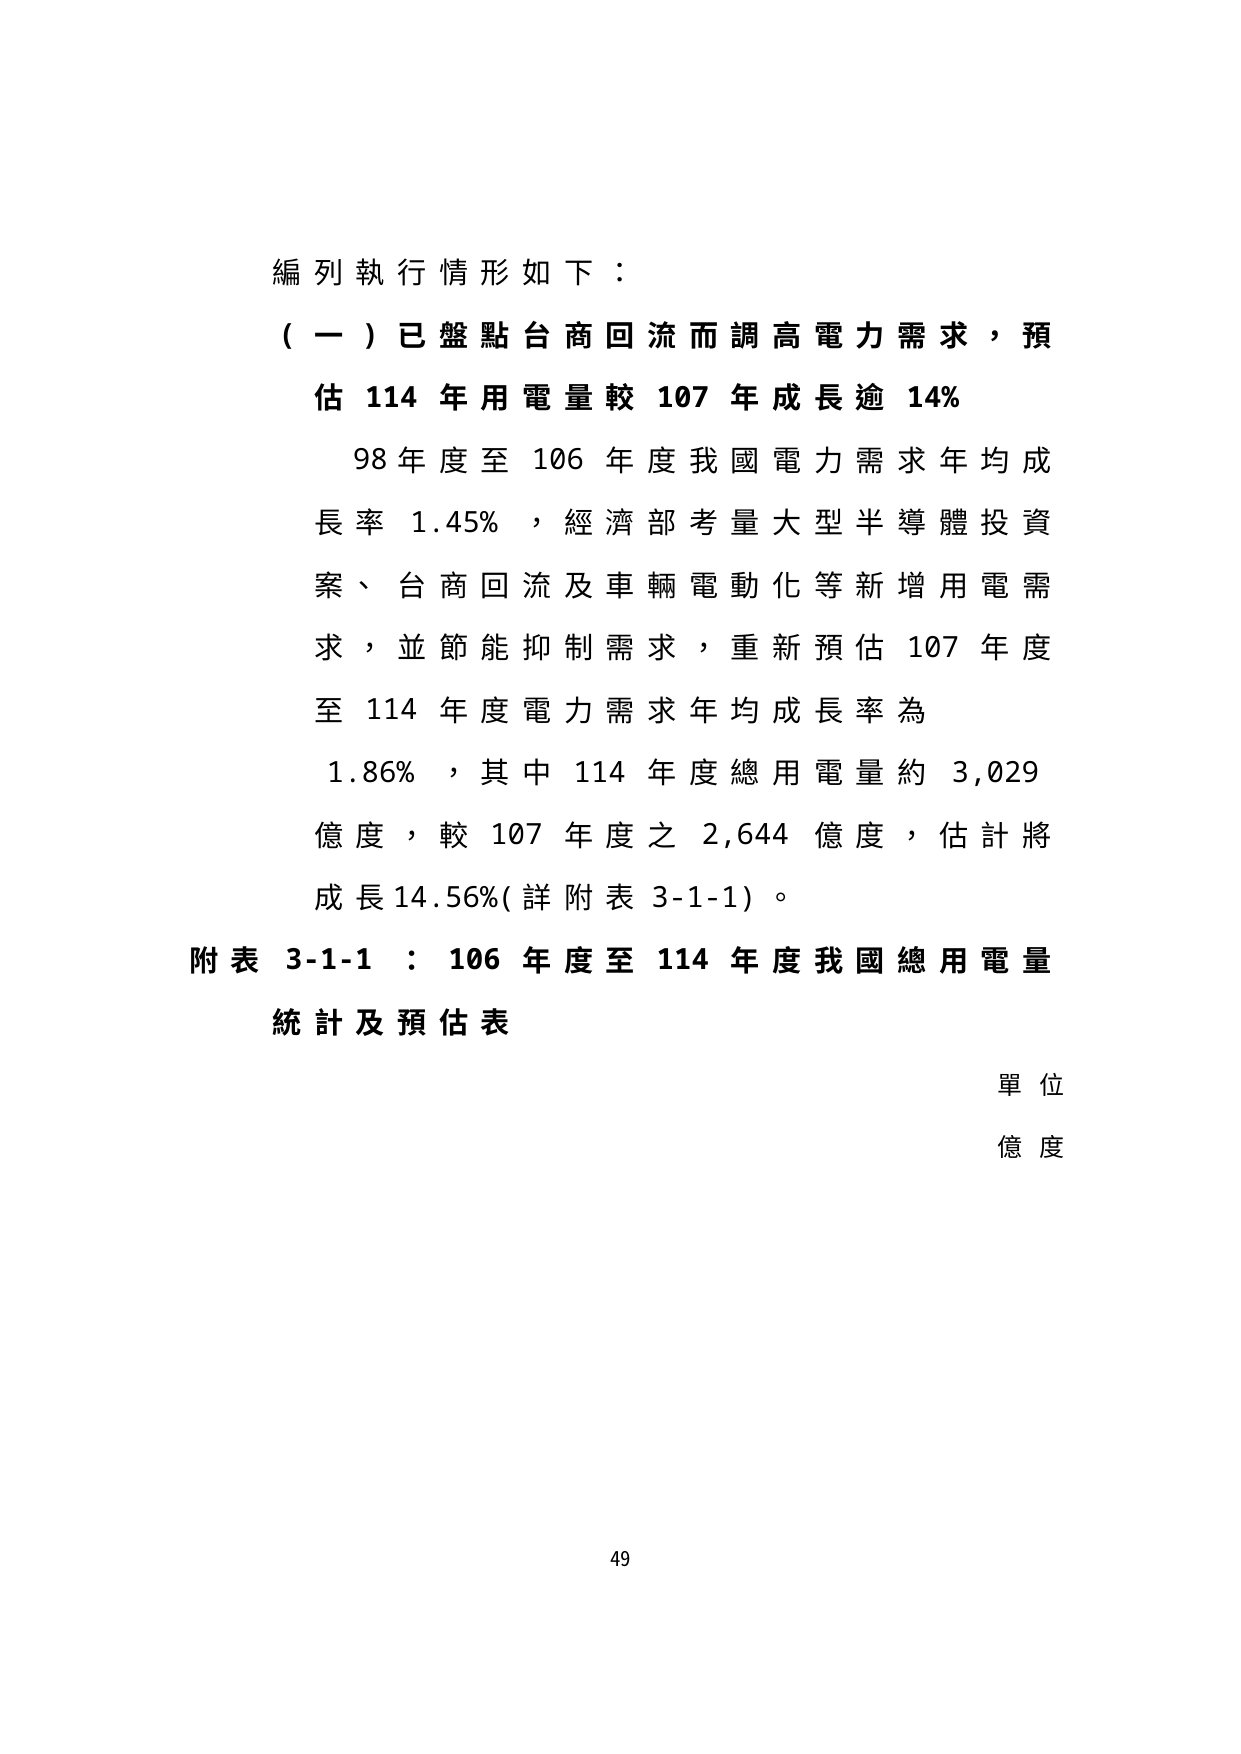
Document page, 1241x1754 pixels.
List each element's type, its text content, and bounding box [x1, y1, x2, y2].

text 98年度至106年度我國電力需求年均成長率1.45%，經濟部考量大型半導體投資案、台商回流及車輛電動化等新增用電需求，並節能抑制需求，重新預估107年度至114年度電力需求年均成長率為1.86%，其中114年度總用電量約3,029億度，較107年度之2,644億度，估計將成長14.56%(詳附表3-1-1)。 [271, 417, 1058, 917]
text 單位：億度 [242, 1042, 1072, 1167]
text 編列執行情形如下： [242, 229, 1058, 292]
text 附表3-1-1：106年度至114年度我國總用電量統計及預估表 [171, 917, 1058, 1042]
text (一)已盤點台商回流而調高電力需求，預估114年用電量較107年成長逾14% [242, 292, 1058, 417]
